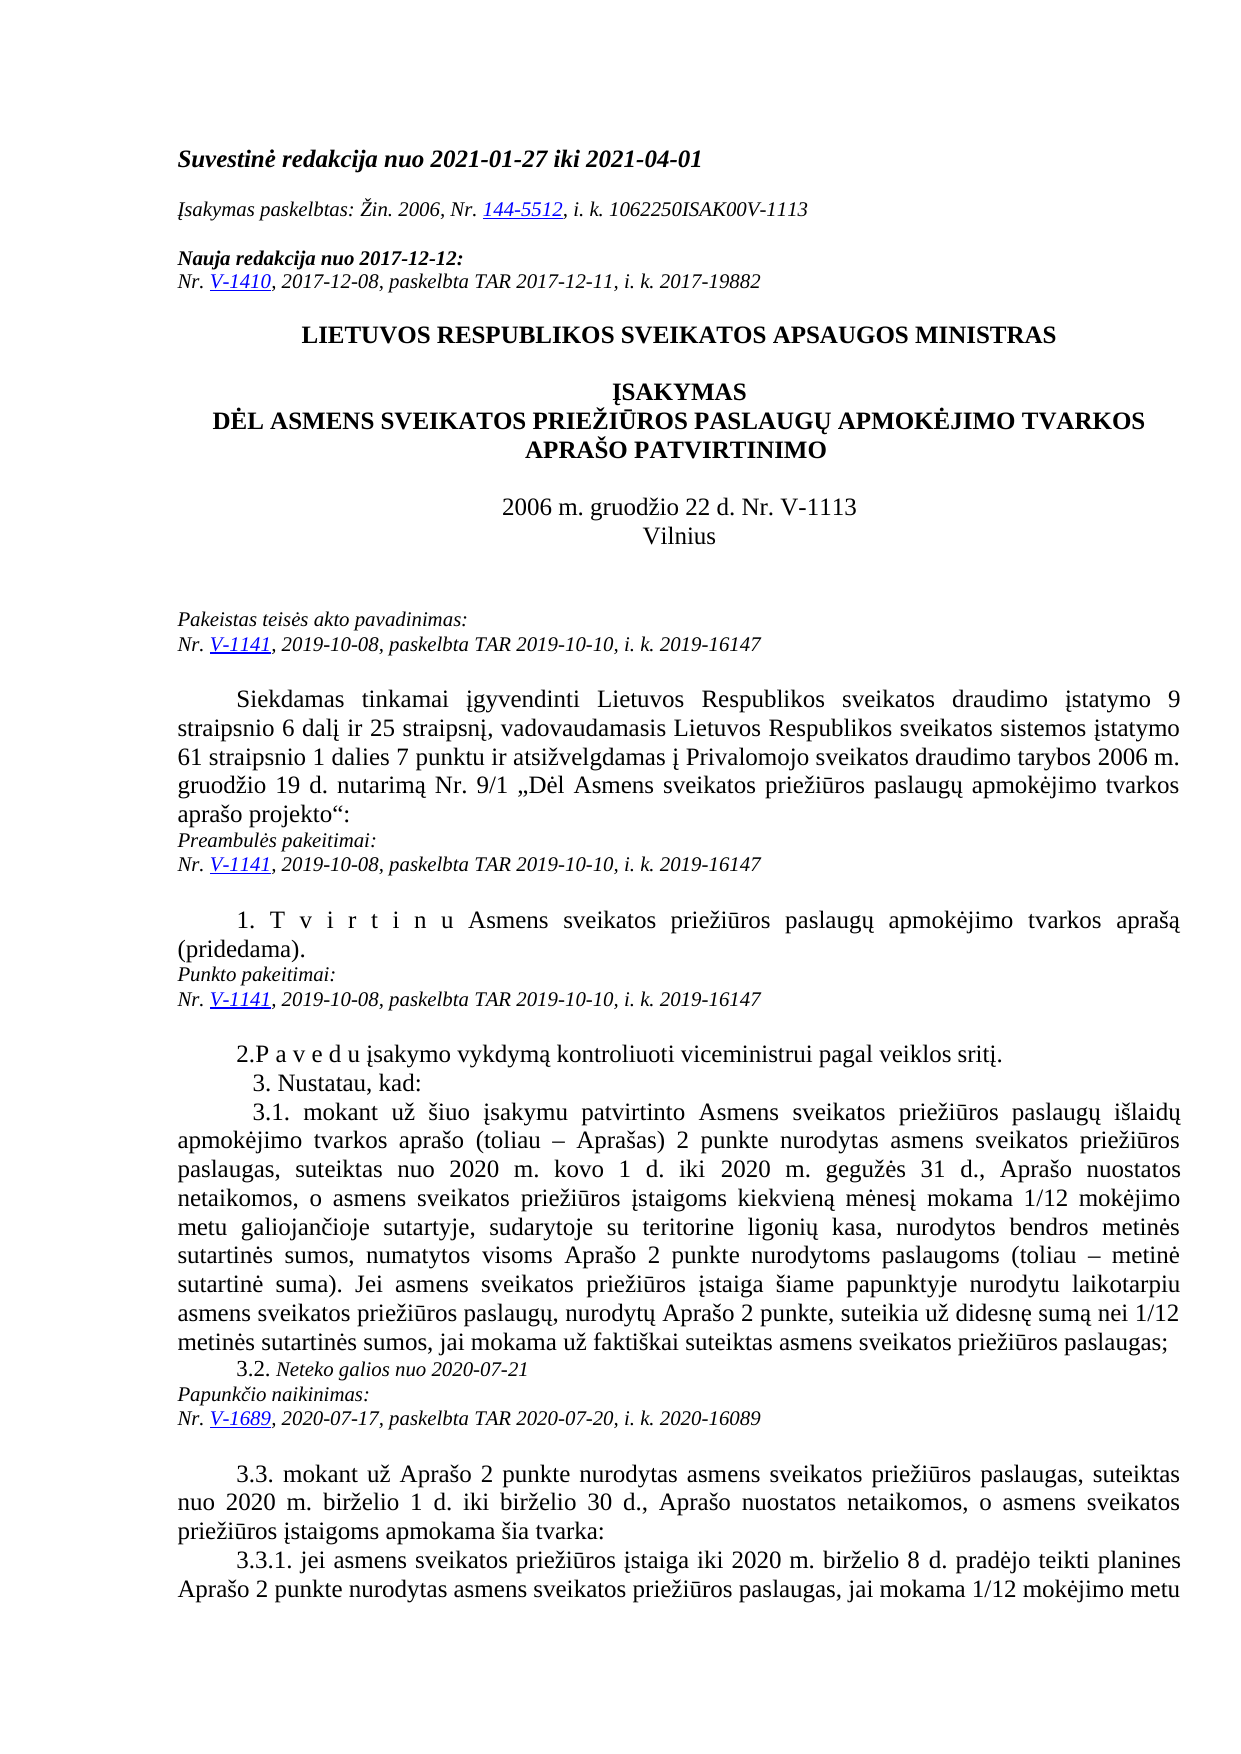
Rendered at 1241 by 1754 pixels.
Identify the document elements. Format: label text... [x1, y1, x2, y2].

text Nr. V-1410, 2017-12-08, paskelbta TAR 2017-12-11, i. k. 2017-19882 [177, 269, 1181, 293]
text 3.3. mokant už Aprašo 2 punkte nurodytas asmens sveikatos priežiūros paslaugas, suteiktas nuo 2020 m. birželio 1 d. iki birželio 30 d., Aprašo nuostatos netaikomos, o asmens sveikatos priežiūros įstaigoms apmokama šia tvarka: [177, 1459, 1181, 1545]
text Preambulės pakeitimai: [177, 828, 1181, 852]
text Nr. V-1689, 2020-07-17, paskelbta TAR 2020-07-20, i. k. 2020-16089 [177, 1406, 1181, 1430]
text Siekdamas tinkamai įgyvendinti Lietuvos Respublikos sveikatos draudimo įstatymo 9 straipsnio 6 dalį ir 25 straipsnį, vadovaudamasis Lietuvos Respublikos sveikatos sistemos įstatymo 61 straipsnio 1 dalies 7 punktu ir atsižvelgdamas į Privalomojo sveikatos draudimo tarybos 2006 m. gruodžio 19 d. nutarimą Nr. 9/1 „Dėl Asmens sveikatos priežiūros paslaugų apmokėjimo tvarkos aprašo projekto“: [177, 684, 1181, 828]
text Nr. V-1141, 2019-10-08, paskelbta TAR 2019-10-10, i. k. 2019-16147 [177, 986, 1181, 1011]
text Įsakymas paskelbtas: Žin. 2006, Nr. 144-5512, i. k. 1062250ISAK00V-1113 [177, 197, 1181, 221]
text Pakeistas teisės akto pavadinimas: [177, 607, 1181, 631]
text Nr. V-1141, 2019-10-08, paskelbta TAR 2019-10-10, i. k. 2019-16147 [177, 631, 1181, 656]
text 1. T v i r t i n u Asmens sveikatos priežiūros paslaugų apmokėjimo tvarkos aprašą (pridedama). [177, 905, 1181, 962]
text 2006 m. gruodžio 22 d. Nr. V-1113 [177, 492, 1181, 521]
text Punkto pakeitimai: [177, 962, 1181, 986]
text 2. P a v e d u įsakymo vykdymą kontroliuoti viceministrui pagal veiklos sritį. [236, 1039, 1181, 1068]
text 3. Nustatau, kad: [177, 1068, 1181, 1097]
text 3.2. Neteko galios nuo 2020-07-21 [177, 1356, 1181, 1382]
text Nauja redakcija nuo 2017-12-12: [177, 245, 1181, 269]
text 3.1. mokant už šiuo įsakymu patvirtinto Asmens sveikatos priežiūros paslaugų išlaidų apmokėjimo tvarkos aprašo (toliau – Aprašas) 2 punkte nurodytas asmens sveikatos priežiūros paslaugas, suteiktas nuo 2020 m. kovo 1 d. iki 2020 m. gegužės 31 d., Aprašo nuostatos netaikomos, o asmens sveikatos priežiūros įstaigoms kiekvieną mėnesį mokama 1/12 mokėjimo metu galiojančioje sutartyje, sudarytoje su teritorine ligonių kasa, nurodytos bendros metinės sutartinės sumos, numatytos visoms Aprašo 2 punkte nurodytoms paslaugoms (toliau – metinė sutartinė suma). Jei asmens sveikatos priežiūros įstaiga šiame papunktyje nurodytu laikotarpiu asmens sveikatos priežiūros paslaugų, nurodytų Aprašo 2 punkte, suteikia už didesnę sumą nei 1/12 metinės sutartinės sumos, jai mokama už faktiškai suteiktas asmens sveikatos priežiūros paslaugas; [177, 1097, 1181, 1356]
text ĮSAKYMAS [177, 377, 1181, 406]
text LIETUVOS RESPUBLIKOS SVEIKATOS APSAUGOS MINISTRAS [177, 320, 1181, 349]
text Suvestinė redakcija nuo 2021-01-27 iki 2021-04-01 [177, 144, 1181, 173]
text DĖL ASMENS SVEIKATOS PRIEŽIŪROS PASLAUGŲ APMOKĖJIMO TVARKOS APRAŠO PATVIRTINIMO [177, 406, 1181, 464]
text Nr. V-1141, 2019-10-08, paskelbta TAR 2019-10-10, i. k. 2019-16147 [177, 852, 1181, 876]
text Papunkčio naikinimas: [177, 1382, 1181, 1406]
text Vilnius [177, 521, 1181, 550]
text 3.3.1. jei asmens sveikatos priežiūros įstaiga iki 2020 m. birželio 8 d. pradėjo teikti planines Aprašo 2 punkte nurodytas asmens sveikatos priežiūros paslaugas, jai mokama 1/12 mokėjimo metu [177, 1545, 1181, 1602]
